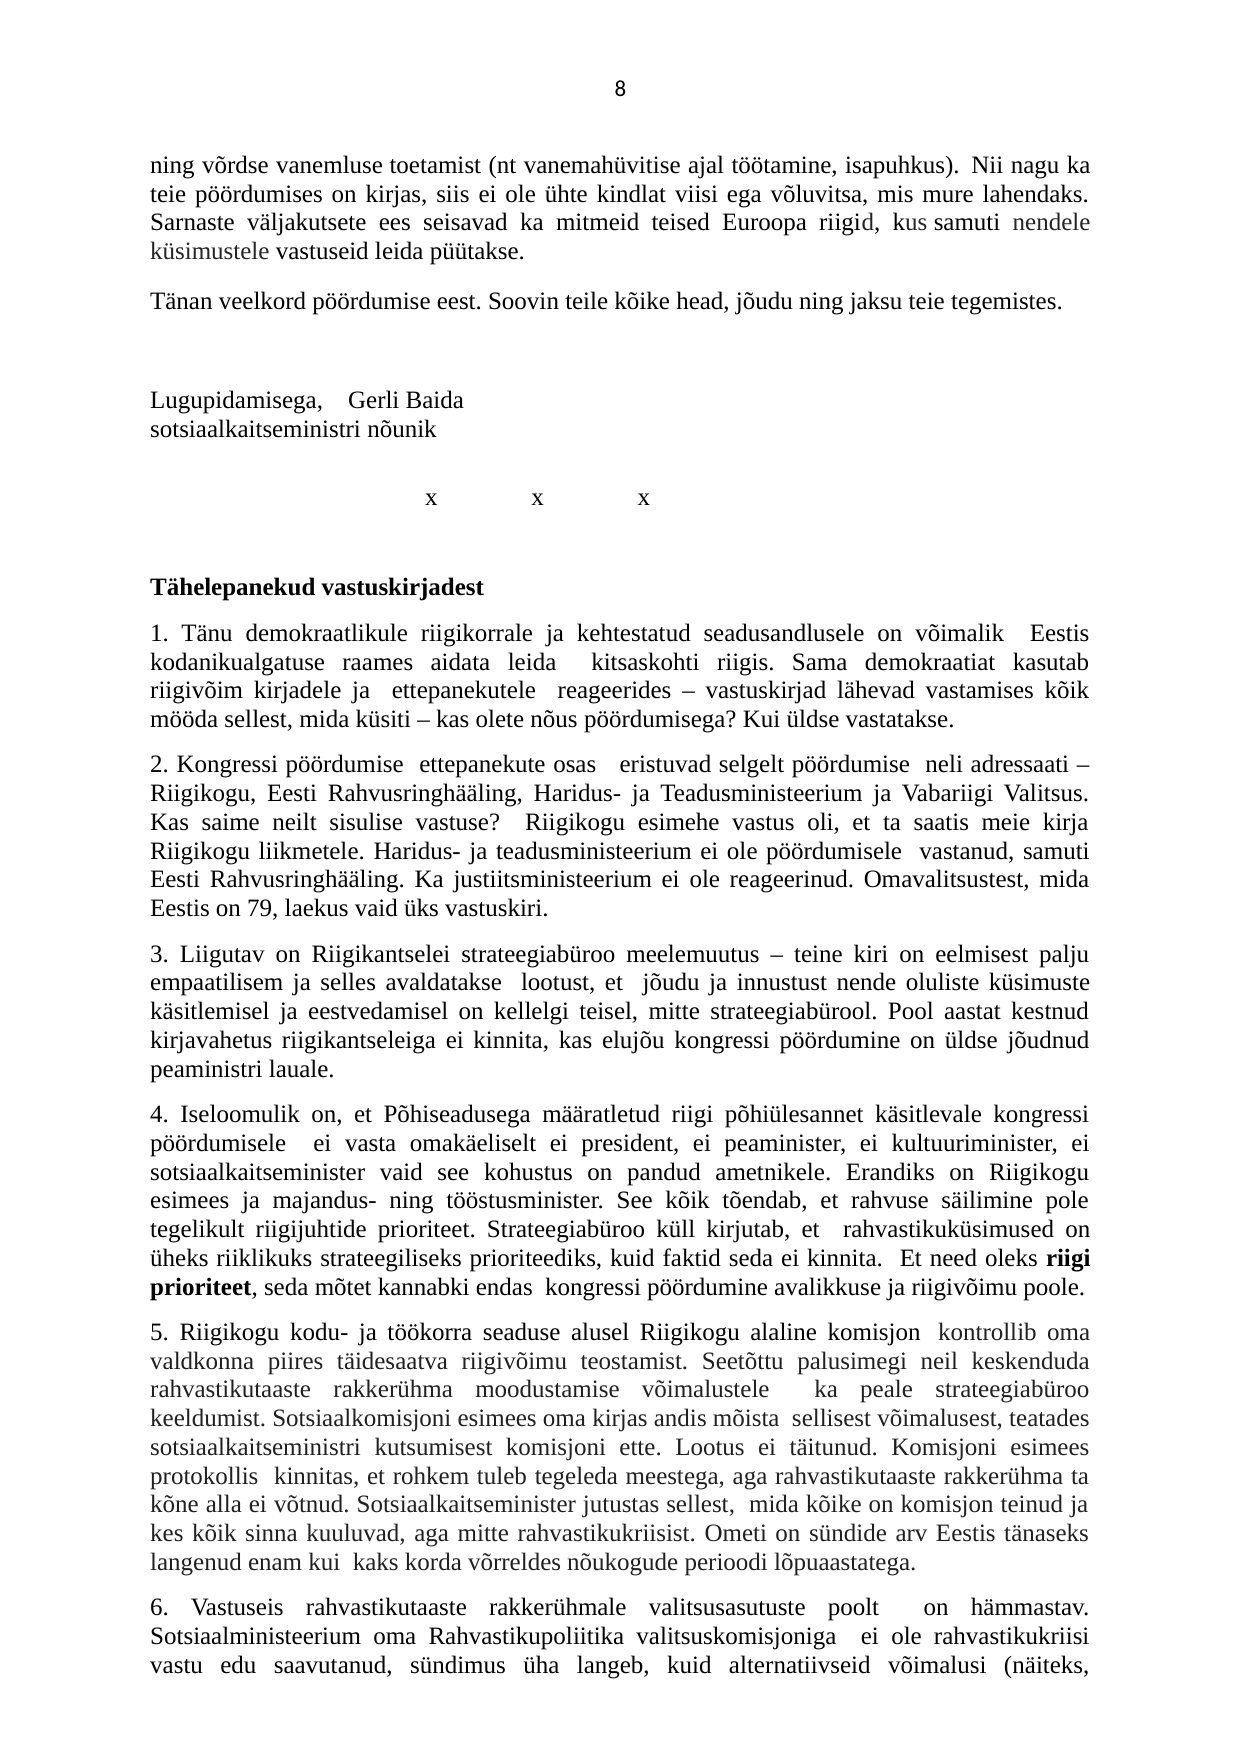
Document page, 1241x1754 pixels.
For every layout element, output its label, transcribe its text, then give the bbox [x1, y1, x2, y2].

text x x x [150, 482, 1090, 510]
text 3. Liigutav on Riigikantselei strateegiabüroo meelemuutus – teine kiri on eelmisest palju empaatilisem ja selles avaldatakse lootust, et jõudu ja innustust nende oluliste küsimuste käsitlemisel ja eestvedamisel on kellelgi teisel, mitte strateegiabürool. Pool aastat kestnud kirjavahetus riigikantseleiga ei kinnita, kas elujõu kongressi pöördumine on üldse jõudnud peaministri lauale. [150, 939, 1090, 1082]
text 4. Iseloomulik on, et Põhiseadusega määratletud riigi põhiülesannet käsitlevale kongressi pöördumisele ei vasta omakäeliselt ei president, ei peaminister, ei kultuuriminister, ei sotsiaalkaitseminister vaid see kohustus on pandud ametnikele. Erandiks on Riigikogu esimees ja majandus- ning tööstusminister. See kõik tõendab, et rahvuse säilimine pole tegelikult riigijuhtide prioriteet. Strateegiabüroo küll kirjutab, et rahvastikuküsimused on üheks riiklikuks strateegiliseks prioriteediks, kuid faktid seda ei kinnita. Et need oleks riigi prioriteet, seda mõtet kannabki endas kongressi pöördumine avalikkuse ja riigivõimu poole. [150, 1099, 1090, 1300]
text Tänan veelkord pöördumise eest. Soovin teile kõike head, jõudu ning jaksu teie tegemistes. [150, 286, 1090, 314]
text 1. Tänu demokraatlikule riigikorrale ja kehtestatud seadusandlusele on võimalik Eestis kodanikualgatuse raames aidata leida kitsaskohti riigis. Sama demokraatiat kasutab riigivõim kirjadele ja ettepanekutele reageerides – vastuskirjad lähevad vastamises kõik mööda sellest, mida küsiti – kas olete nõus pöördumisega? Kui üldse vastatakse. [150, 618, 1090, 733]
text 2. Kongressi pöördumise ettepanekute osas eristuvad selgelt pöördumise neli adressaati – Riigikogu, Eesti Rahvusringhääling, Haridus- ja Teadusministeerium ja Vabariigi Valitsus. Kas saime neilt sisulise vastuse? Riigikogu esimehe vastus oli, et ta saatis meie kirja Riigikogu liikmetele. Haridus- ja teadusministeerium ei ole pöördumisele vastanud, samuti Eesti Rahvusringhääling. Ka justiitsministeerium ei ole reageerinud. Omavalitsustest, mida Eestis on 79, laekus vaid üks vastuskiri. [150, 749, 1090, 922]
text Tähelepanekud vastuskirjadest [150, 572, 1090, 601]
text 5. Riigikogu kodu- ja töökorra seaduse alusel Riigikogu alaline komisjon kontrollib oma valdkonna piires täidesaatva riigivõimu teostamist. Seetõttu palusimegi neil keskenduda rahvastikutaaste rakkerühma moodustamise võimalustele ka peale strateegiabüroo keeldumist. Sotsiaalkomisjoni esimees oma kirjas andis mõista sellisest võimalusest, teatades sotsiaalkaitseministri kutsumisest komisjoni ette. Lootus ei täitunud. Komisjoni esimees protokollis kinnitas, et rohkem tuleb tegeleda meestega, aga rahvastikutaaste rakkerühma ta kõne alla ei võtnud. Sotsiaalkaitseminister jutustas sellest, mida kõike on komisjon teinud ja kes kõik sinna kuuluvad, aga mitte rahvastikukriisist. Ometi on sündide arv Eestis tänaseks langenud enam kui kaks korda võrreldes nõukogude perioodi lõpuaastatega. [150, 1317, 1090, 1576]
table_header Lugupidamisega, Gerli Baida sotsiaalkaitseministri nõunik [150, 375, 1181, 482]
text 6. Vastuseis rahvastikutaaste rakkerühmale valitsusasutuste poolt on hämmastav. Sotsiaalministeerium oma Rahvastikupoliitika valitsuskomisjoniga ei ole rahvastikukriisi vastu edu saavutanud, sündimus üha langeb, kuid alternatiivseid võimalusi (näiteks, [150, 1592, 1090, 1679]
text ning võrdse vanemluse toetamist (nt vanemahüvitise ajal töötamine, isapuhkus). Nii nagu ka teie pöördumises on kirjas, siis ei ole ühte kindlat viisi ega võluvitsa, mis mure lahendaks. Sarnaste väljakutsete ees seisavad ka mitmeid teised Euroopa riigid, kus samuti nendele küsimustele vastuseid leida püütakse. [150, 150, 1090, 265]
